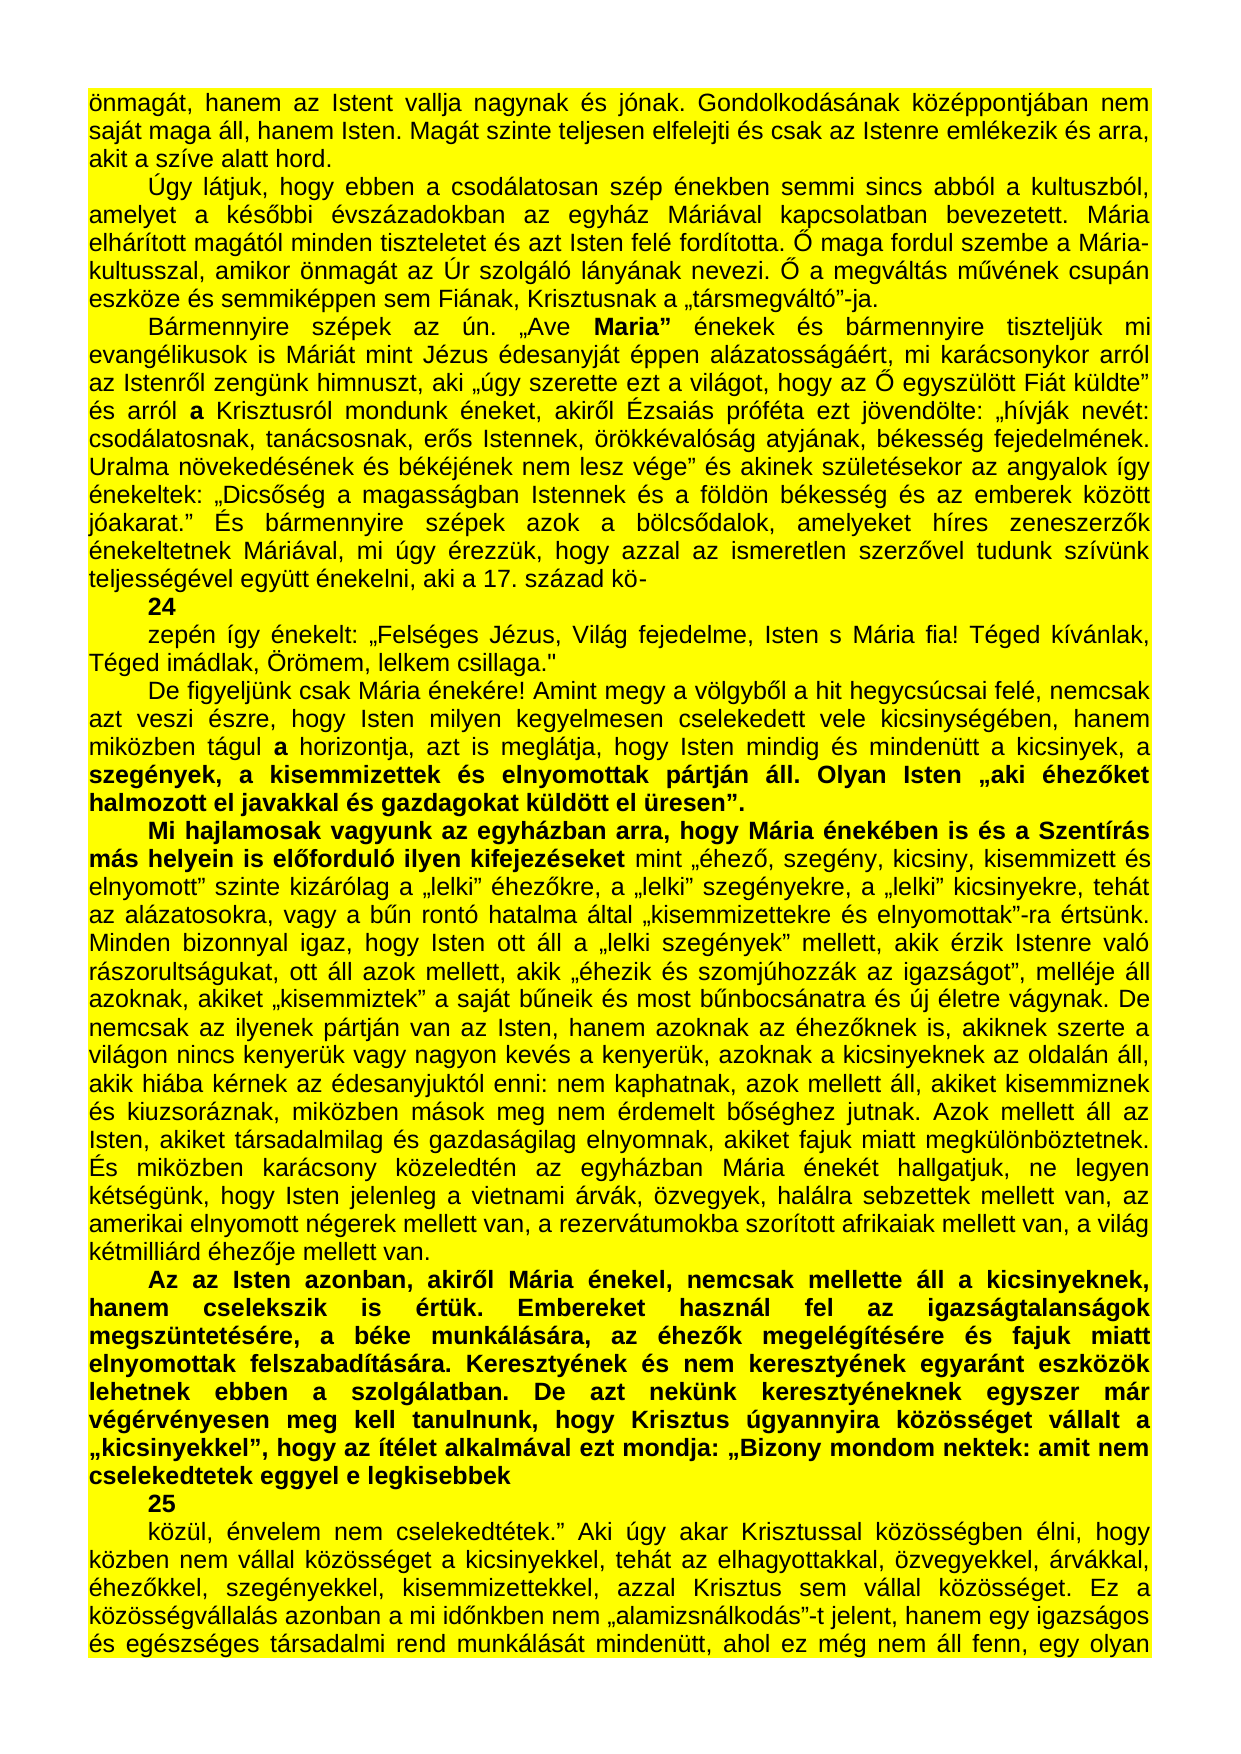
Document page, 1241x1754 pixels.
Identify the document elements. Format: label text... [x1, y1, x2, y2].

text Bármennyire szépek az ún. „Ave Maria” énekek és bármennyire tiszteljük mi evangélikusok is Máriát mint Jézus édesanyját éppen alázatosságáért, mi karácsonykor arról az Istenről zengünk himnuszt, aki „úgy szerette ezt a világot, hogy az Ő egyszülött Fiát küldte” és arról a Krisztusról mondunk éneket, akiről Ézsaiás próféta ezt jövendölte: „hívják nevét: csodálatosnak, tanácsosnak, erős Istennek, örökkévalóság atyjának, békesség fejedelmének. Uralma növekedésének és békéjének nem lesz vége” és akinek születésekor az angyalok így énekeltek: „Dicsőség a magasságban Istennek és a földön békesség és az emberek között jóakarat.” És bármennyire szépek azok a bölcsődalok, amelyeket híres zeneszerzők énekeltetnek Máriával, mi úgy érezzük, hogy azzal az ismeretlen szerzővel tudunk szívünk teljességével együtt énekelni, aki a 17. század kö‑ [88, 313, 1152, 593]
text zepén így énekelt: „Felséges Jézus, Világ fejedelme, Isten s Mária fia! Téged kívánlak, Téged imádlak, Örömem, lelkem csillaga." [88, 621, 1152, 677]
text Mi hajlamosak vagyunk az egyházban arra, hogy Mária énekében is és a Szentírás más helyein is előforduló ilyen kifejezéseket mint „éhező, szegény, kicsiny, kisemmizett és elnyomott” szinte kizárólag a „lelki” éhezőkre, a „lelki” szegényekre, a „lelki” kicsinyekre, tehát az alázatosokra, vagy a bűn rontó hatalma által „kisemmizettekre és elnyomottak”-ra értsünk. Minden bizonnyal igaz, hogy Isten ott áll a „lelki szegények” mellett, akik érzik Istenre való rászorultságukat, ott áll azok mellett, akik „éhezik és szomjúhozzák az igazságot”, melléje áll azoknak, akiket „kisemmiztek” a saját bűneik és most bűnbocsánatra és új életre vágynak. De nemcsak az ilyenek pártján van az Isten, hanem azoknak az éhezőknek is, akiknek szerte a világon nincs kenyerük vagy nagyon kevés a kenyerük, azoknak a kicsinyeknek az oldalán áll, akik hiába kérnek az édesanyjuktól enni: nem kaphatnak, azok mellett áll, akiket kisemmiznek és kiuzsoráznak, miközben mások meg nem érdemelt bőséghez jutnak. Azok mellett áll az Isten, akiket társadalmilag és gazdaságilag elnyomnak, akiket fajuk miatt megkülönböztetnek. És miközben karácsony közeledtén az egyházban Mária énekét hallgatjuk, ne legyen kétségünk, hogy Isten jelenleg a vietnami árvák, özvegyek, halálra sebzettek mellett van, az amerikai elnyomott négerek mellett van, a rezervátumokba szorított afrikaiak mellett van, a világ kétmilliárd éhezője mellett van. [88, 817, 1152, 1265]
text Az az Isten azonban, akiről Mária énekel, nemcsak mellette áll a kicsinyeknek, hanem cselekszik is értük. Embereket használ fel az igazságtalanságok megszüntetésére, a béke munkálására, az éhezők megelégítésére és fajuk miatt elnyomottak felszabadítására. Keresztyének és nem keresztyének egyaránt eszközök lehetnek ebben a szolgálatban. De azt nekünk keresztyéneknek egyszer már végérvényesen meg kell tanulnunk, hogy Krisztus úgyannyira közösséget vállalt a „kicsinyekkel”, hogy az ítélet alkalmával ezt mondja: „Bizony mondom nektek: amit nem cselekedtetek eggyel e legkisebbek [88, 1265, 1152, 1489]
text Úgy látjuk, hogy ebben a csodálatosan szép énekben semmi sincs abból a kultuszból, amelyet a későbbi évszázadokban az egyház Máriával kapcsolatban bevezetett. Mária elhárított magától minden tiszteletet és azt Isten felé fordította. Ő maga fordul szembe a Mária-kultusszal, amikor önmagát az Úr szolgáló lányának nevezi. Ő a megváltás művének csupán eszköze és semmiképpen sem Fiának, Krisztusnak a „társmegváltó”-ja. [88, 173, 1152, 313]
text 25 [88, 1489, 1152, 1518]
text önmagát, hanem az Istent vallja nagynak és jónak. Gondolkodásának középpontjában nem saját maga áll, hanem Isten. Magát szinte teljesen elfelejti és csak az Istenre emlékezik és arra, akit a szíve alatt hord. [88, 88, 1152, 173]
text 24 [88, 593, 1152, 621]
text De figyeljünk csak Mária énekére! Amint megy a völgyből a hit hegycsúcsai felé, nemcsak azt veszi észre, hogy Isten milyen kegyelmesen cselekedett vele kicsinységében, hanem miközben tágul a horizontja, azt is meglátja, hogy Isten mindig és mindenütt a kicsinyek, a szegények, a kisemmizettek és elnyomottak pártján áll. Olyan Isten „aki éhezőket halmozott el javakkal és gazdagokat küldött el üresen”. [88, 677, 1152, 817]
text közül, énvelem nem cselekedtétek.” Aki úgy akar Krisztussal közösségben élni, hogy közben nem vállal közösséget a kicsinyekkel, tehát az elhagyottakkal, özvegyekkel, árvákkal, éhezőkkel, szegényekkel, kisemmizettekkel, azzal Krisztus sem vállal közösséget. Ez a közösségvállalás azonban a mi időnkben nem „alamizsnálkodás”-t jelent, hanem egy igazságos és egészséges társadalmi rend munkálását mindenütt, ahol ez még nem áll fenn, egy olyan [88, 1518, 1152, 1658]
